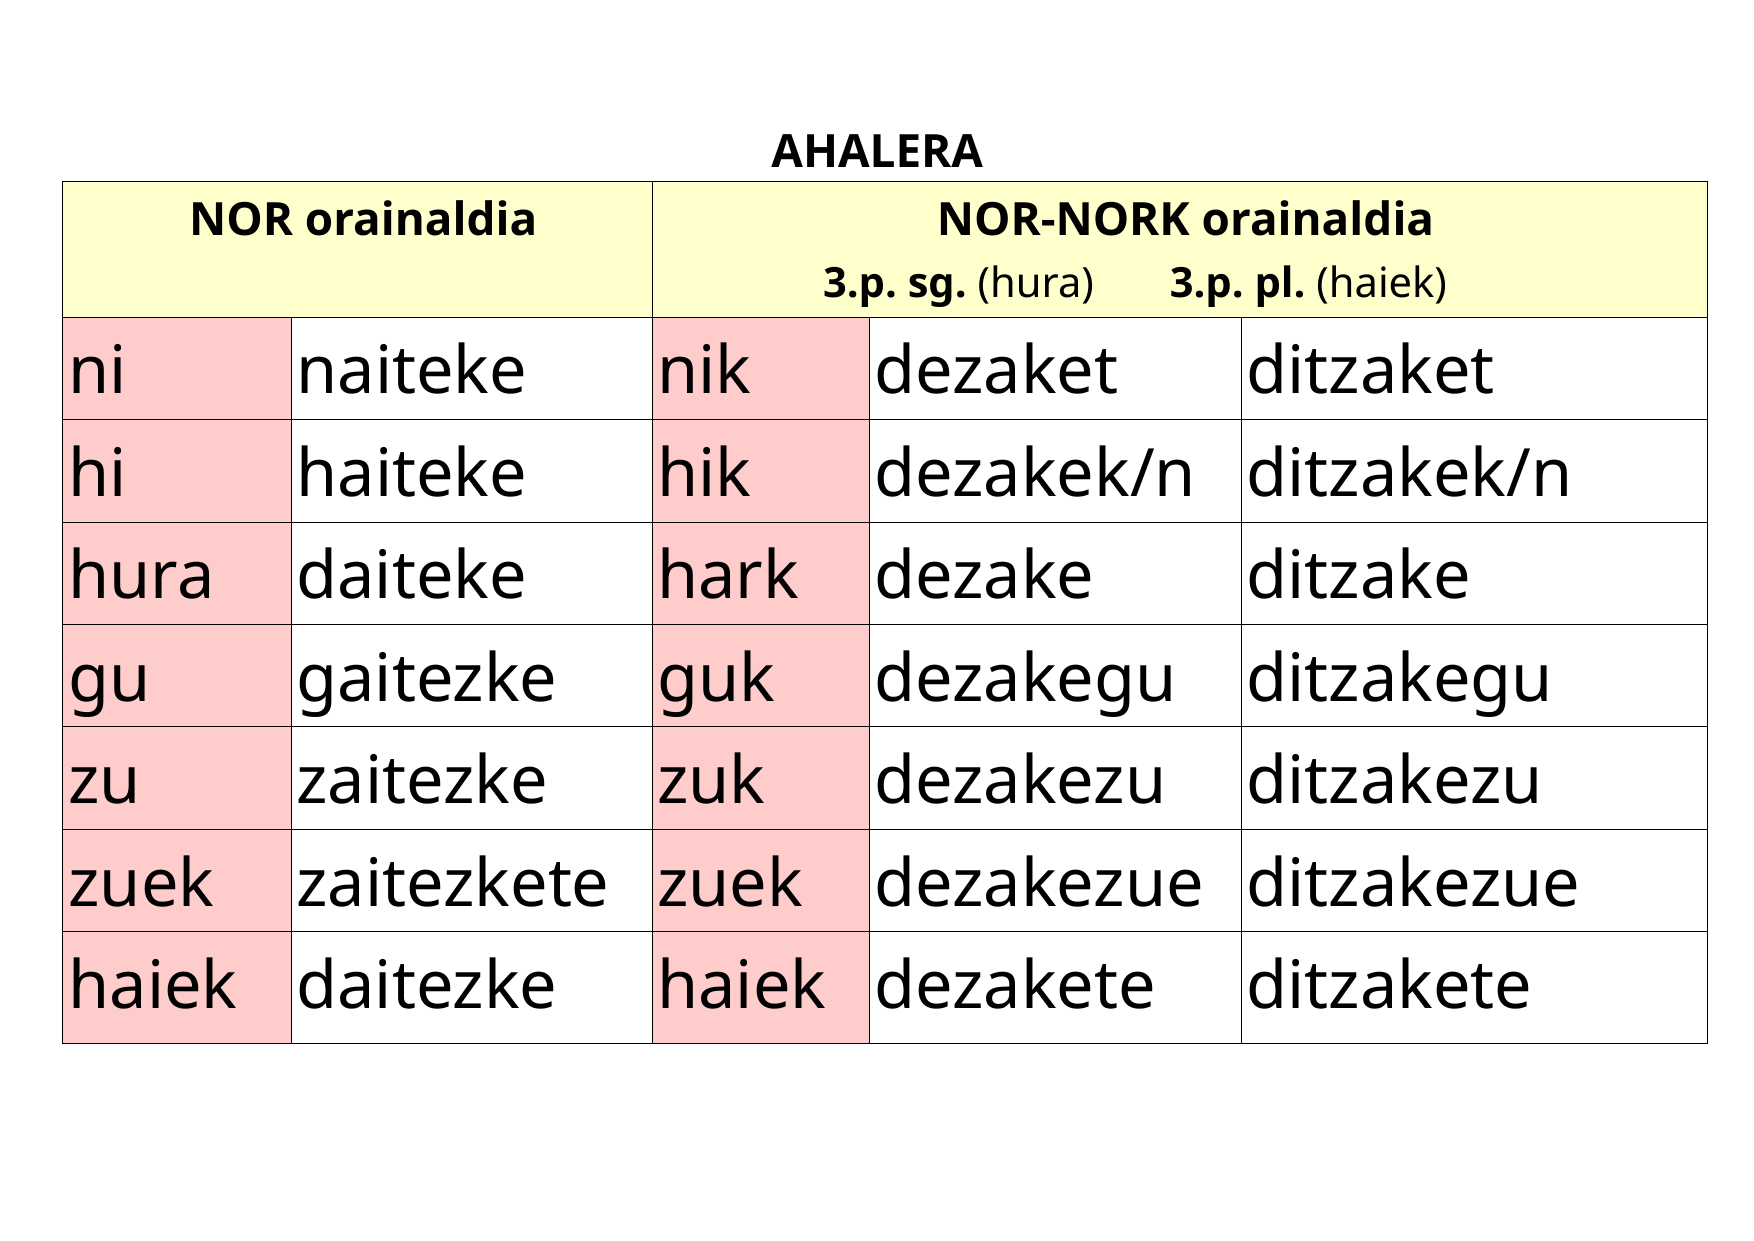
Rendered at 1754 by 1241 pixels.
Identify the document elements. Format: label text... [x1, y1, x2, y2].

table_cell dezakegu [870, 625, 1241, 726]
table_cell dezakezue [870, 830, 1241, 931]
table_cell hik [653, 420, 869, 522]
table_cell naiteke [292, 318, 652, 419]
table_cell gu [63, 625, 291, 726]
table_cell ditzake [1242, 523, 1707, 624]
table_cell zu [63, 727, 291, 829]
table_cell daitezke [292, 932, 652, 1043]
table_cell dezakete [870, 932, 1241, 1043]
table_cell ditzakegu [1242, 625, 1707, 726]
table_cell zuek [63, 830, 291, 931]
table_cell zaitezke [292, 727, 652, 829]
table_cell zuek [653, 830, 869, 931]
table_cell ditzakezue [1242, 830, 1707, 931]
table_cell hark [653, 523, 869, 624]
table_header NOR orainaldia [63, 182, 652, 317]
table_cell ni [63, 318, 291, 419]
text AHALERA [118, 118, 1636, 181]
table_cell dezaket [870, 318, 1241, 419]
table_cell zaitezkete [292, 830, 652, 931]
table_cell gaitezke [292, 625, 652, 726]
table_cell dezakek/n [870, 420, 1241, 522]
table_cell dezake [870, 523, 1241, 624]
table_cell guk [653, 625, 869, 726]
table_cell hura [63, 523, 291, 624]
table_cell ditzakezu [1242, 727, 1707, 829]
table_cell hi [63, 420, 291, 522]
table_cell ditzakek/n [1242, 420, 1707, 522]
table_cell daiteke [292, 523, 652, 624]
table_cell ditzaket [1242, 318, 1707, 419]
table_cell zuk [653, 727, 869, 829]
table_cell haiek [653, 932, 869, 1043]
table_cell haiteke [292, 420, 652, 522]
table_header NOR-NORK orainaldia 3.p. sg. (hura) 3.p. pl. (haiek) [653, 182, 1707, 317]
table_cell ditzakete [1242, 932, 1707, 1043]
table_cell haiek [63, 932, 291, 1043]
table_cell nik [653, 318, 869, 419]
table_cell dezakezu [870, 727, 1241, 829]
